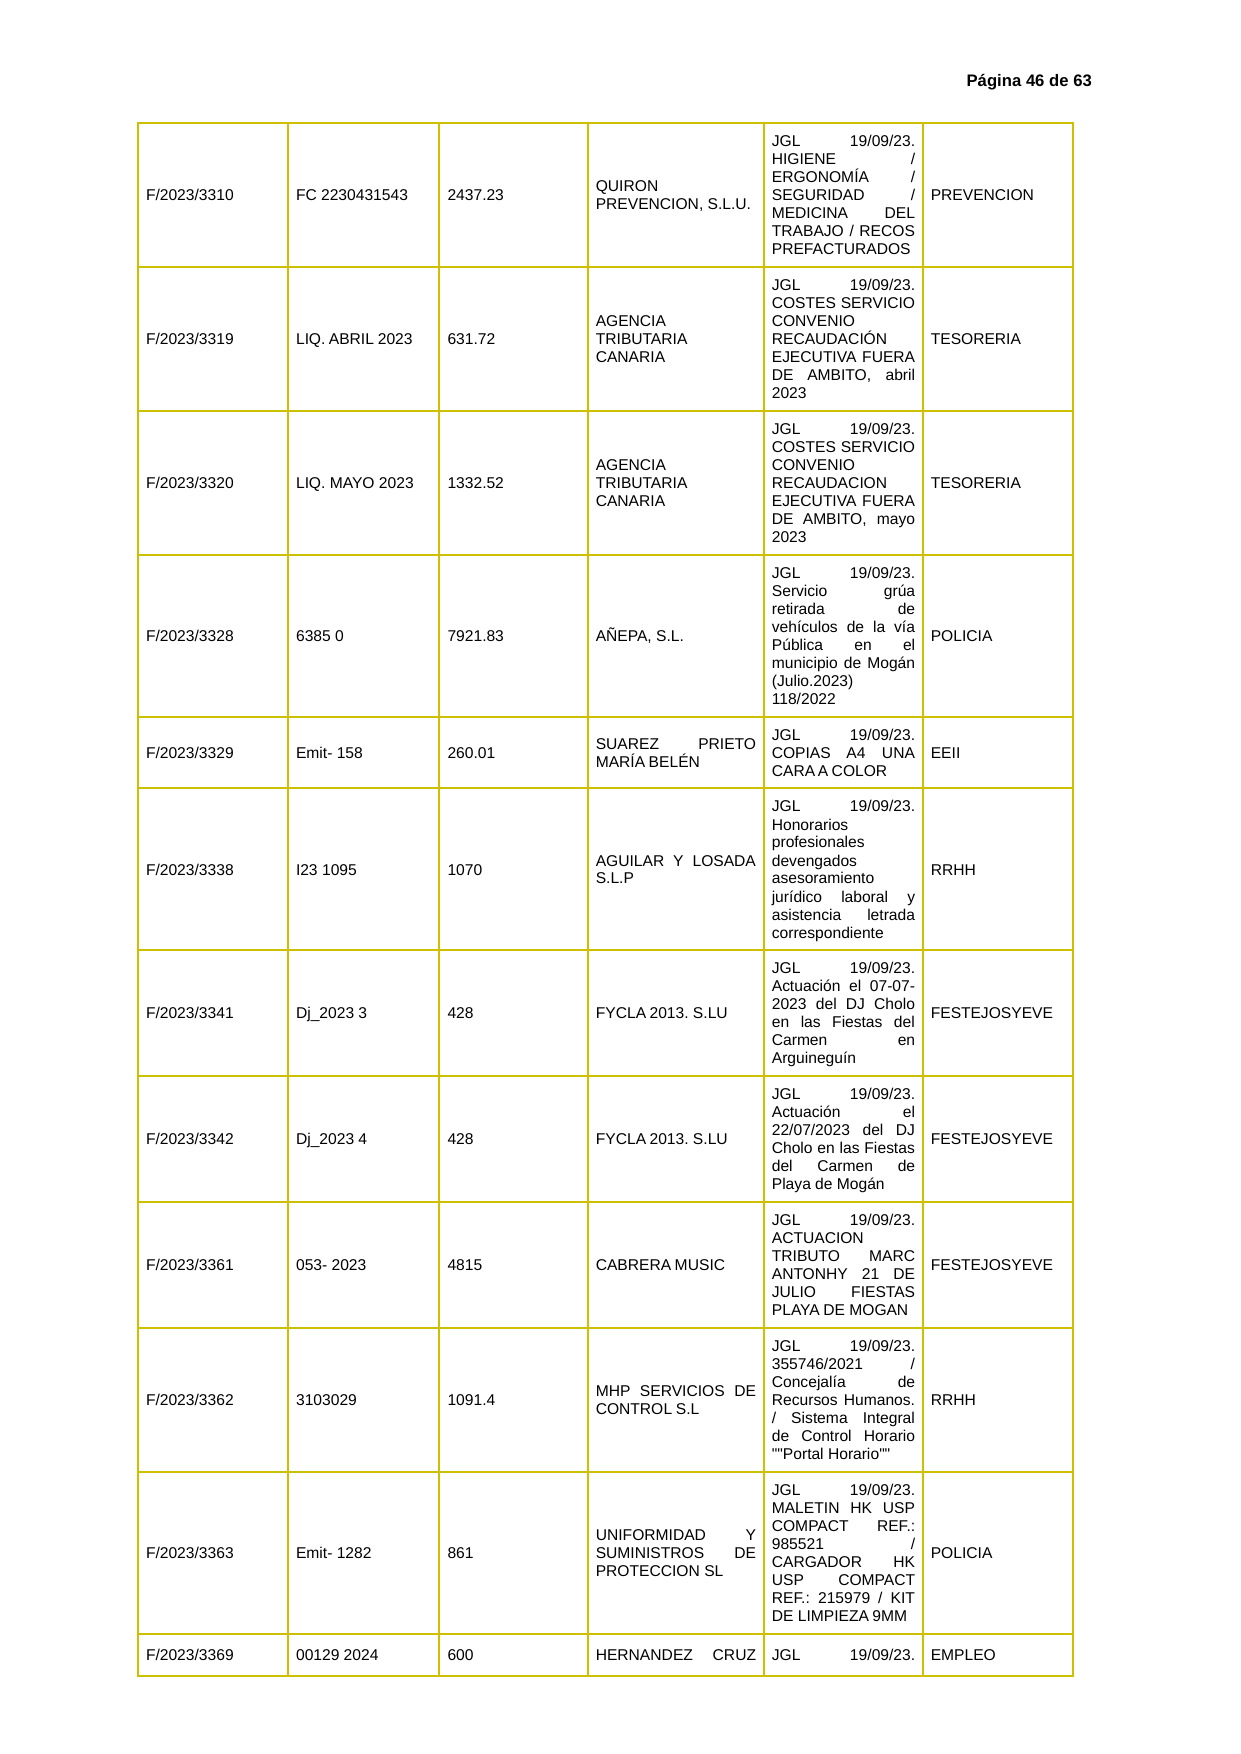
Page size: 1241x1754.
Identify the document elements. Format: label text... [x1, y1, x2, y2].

table_cell JGL 19/09/23. 355746/2021 / Concejalía de Recursos Humanos. / Sistema Integral de Control Horario ""Portal Horario"" [765, 1329, 922, 1471]
table_cell 1070 [440, 789, 587, 949]
table_cell F/2023/3361 [139, 1203, 287, 1327]
table_cell 1332,52 [440, 412, 587, 554]
table_cell JGL 19/09/23. MALETIN HK USP COMPACT REF.: 985521 / CARGADOR HK USP COMPACT REF.: 215979 / KIT DE LIMPIEZA 9MM [765, 1473, 922, 1632]
table_cell AGUILAR Y LOSADA S.L.P [589, 789, 763, 949]
table_cell HERNANDEZ CRUZ [589, 1635, 763, 1674]
table_cell F/2023/3329 [139, 718, 287, 787]
table_cell F/2023/3369 [139, 1635, 287, 1674]
table_cell F/2023/3320 [139, 412, 287, 554]
table_cell MHP SERVICIOS DE CONTROL S.L [589, 1329, 763, 1471]
table_cell JGL 19/09/23. Servicio grúa retirada de vehículos de la vía Pública en el municipio de Mogán (Julio.2023) 118/2022 [765, 556, 922, 716]
table_cell Dj_2023 3 [289, 951, 438, 1075]
table_cell F/2023/3319 [139, 268, 287, 410]
table_cell 4815 [440, 1203, 587, 1327]
table_cell JGL 19/09/23. Actuación el 07-07-2023 del DJ Cholo en las Fiestas del Carmen en Arguineguín [765, 951, 922, 1075]
table_cell I23 1095 [289, 789, 438, 949]
table_cell UNIFORMIDAD Y SUMINISTROS DE PROTECCION SL [589, 1473, 763, 1632]
table_cell RRHH [924, 1329, 1072, 1471]
table_cell F/2023/3342 [139, 1077, 287, 1201]
table_cell Emit- 1282 [289, 1473, 438, 1632]
table_cell FESTEJOSYEVE [924, 951, 1072, 1075]
table_cell LIQ. ABRIL 2023 [289, 268, 438, 410]
table_cell FYCLA 2013. S.LU [589, 951, 763, 1075]
table_cell 861 [440, 1473, 587, 1632]
table_cell QUIRON PREVENCION, S.L.U. [589, 124, 763, 266]
table_cell JGL 19/09/23. [765, 1635, 922, 1674]
table_cell JGL 19/09/23. COPIAS A4 UNA CARA A COLOR [765, 718, 922, 787]
table_cell F/2023/3341 [139, 951, 287, 1075]
table_cell POLICIA [924, 556, 1072, 716]
table_cell FESTEJOSYEVE [924, 1203, 1072, 1327]
table_cell JGL 19/09/23. ACTUACION TRIBUTO MARC ANTONHY 21 DE JULIO FIESTAS PLAYA DE MOGAN [765, 1203, 922, 1327]
table_cell F/2023/3363 [139, 1473, 287, 1632]
table_cell SUAREZ PRIETO MARÍA BELÉN [589, 718, 763, 787]
table_cell TESORERIA [924, 412, 1072, 554]
table_cell CABRERA MUSIC [589, 1203, 763, 1327]
table_cell FYCLA 2013. S.LU [589, 1077, 763, 1201]
table_cell 6385 0 [289, 556, 438, 716]
table_cell JGL 19/09/23. Honorarios profesionales devengados asesoramiento jurídico laboral y asistencia letrada correspondiente [765, 789, 922, 949]
table_cell 00129 2024 [289, 1635, 438, 1674]
table_cell JGL 19/09/23. COSTES SERVICIO CONVENIO RECAUDACIÓN EJECUTIVA FUERA DE AMBITO, abril 2023 [765, 268, 922, 410]
table_cell JGL 19/09/23. HIGIENE / ERGONOMÍA / SEGURIDAD / MEDICINA DEL TRABAJO / RECOS PREFACTURADOS [765, 124, 922, 266]
table_cell F/2023/3338 [139, 789, 287, 949]
table_cell TESORERIA [924, 268, 1072, 410]
table_cell 428 [440, 1077, 587, 1201]
table_cell 1091,4 [440, 1329, 587, 1471]
table_cell 3103029 [289, 1329, 438, 1471]
table_cell LIQ. MAYO 2023 [289, 412, 438, 554]
table_cell AÑEPA, S.L. [589, 556, 763, 716]
table_cell AGENCIA TRIBUTARIA CANARIA [589, 268, 763, 410]
table_cell PREVENCION [924, 124, 1072, 266]
table_cell RRHH [924, 789, 1072, 949]
table_cell AGENCIA TRIBUTARIA CANARIA [589, 412, 763, 554]
table_cell Emit- 158 [289, 718, 438, 787]
table_cell JGL 19/09/23. Actuación el 22/07/2023 del DJ Cholo en las Fiestas del Carmen de Playa de Mogán [765, 1077, 922, 1201]
table_cell 2437,23 [440, 124, 587, 266]
table_cell F/2023/3310 [139, 124, 287, 266]
table_cell 7921,83 [440, 556, 587, 716]
table_cell EMPLEO [924, 1635, 1072, 1674]
table_cell Dj_2023 4 [289, 1077, 438, 1201]
table_cell EEII [924, 718, 1072, 787]
table_cell 600 [440, 1635, 587, 1674]
table_cell 053- 2023 [289, 1203, 438, 1327]
table_cell FESTEJOSYEVE [924, 1077, 1072, 1201]
table_cell 260,01 [440, 718, 587, 787]
table_cell F/2023/3328 [139, 556, 287, 716]
table_cell F/2023/3362 [139, 1329, 287, 1471]
table_cell 428 [440, 951, 587, 1075]
table_cell POLICIA [924, 1473, 1072, 1632]
table_cell JGL 19/09/23. COSTES SERVICIO CONVENIO RECAUDACION EJECUTIVA FUERA DE AMBITO, mayo 2023 [765, 412, 922, 554]
table_cell 631,72 [440, 268, 587, 410]
table_cell FC 2230431543 [289, 124, 438, 266]
